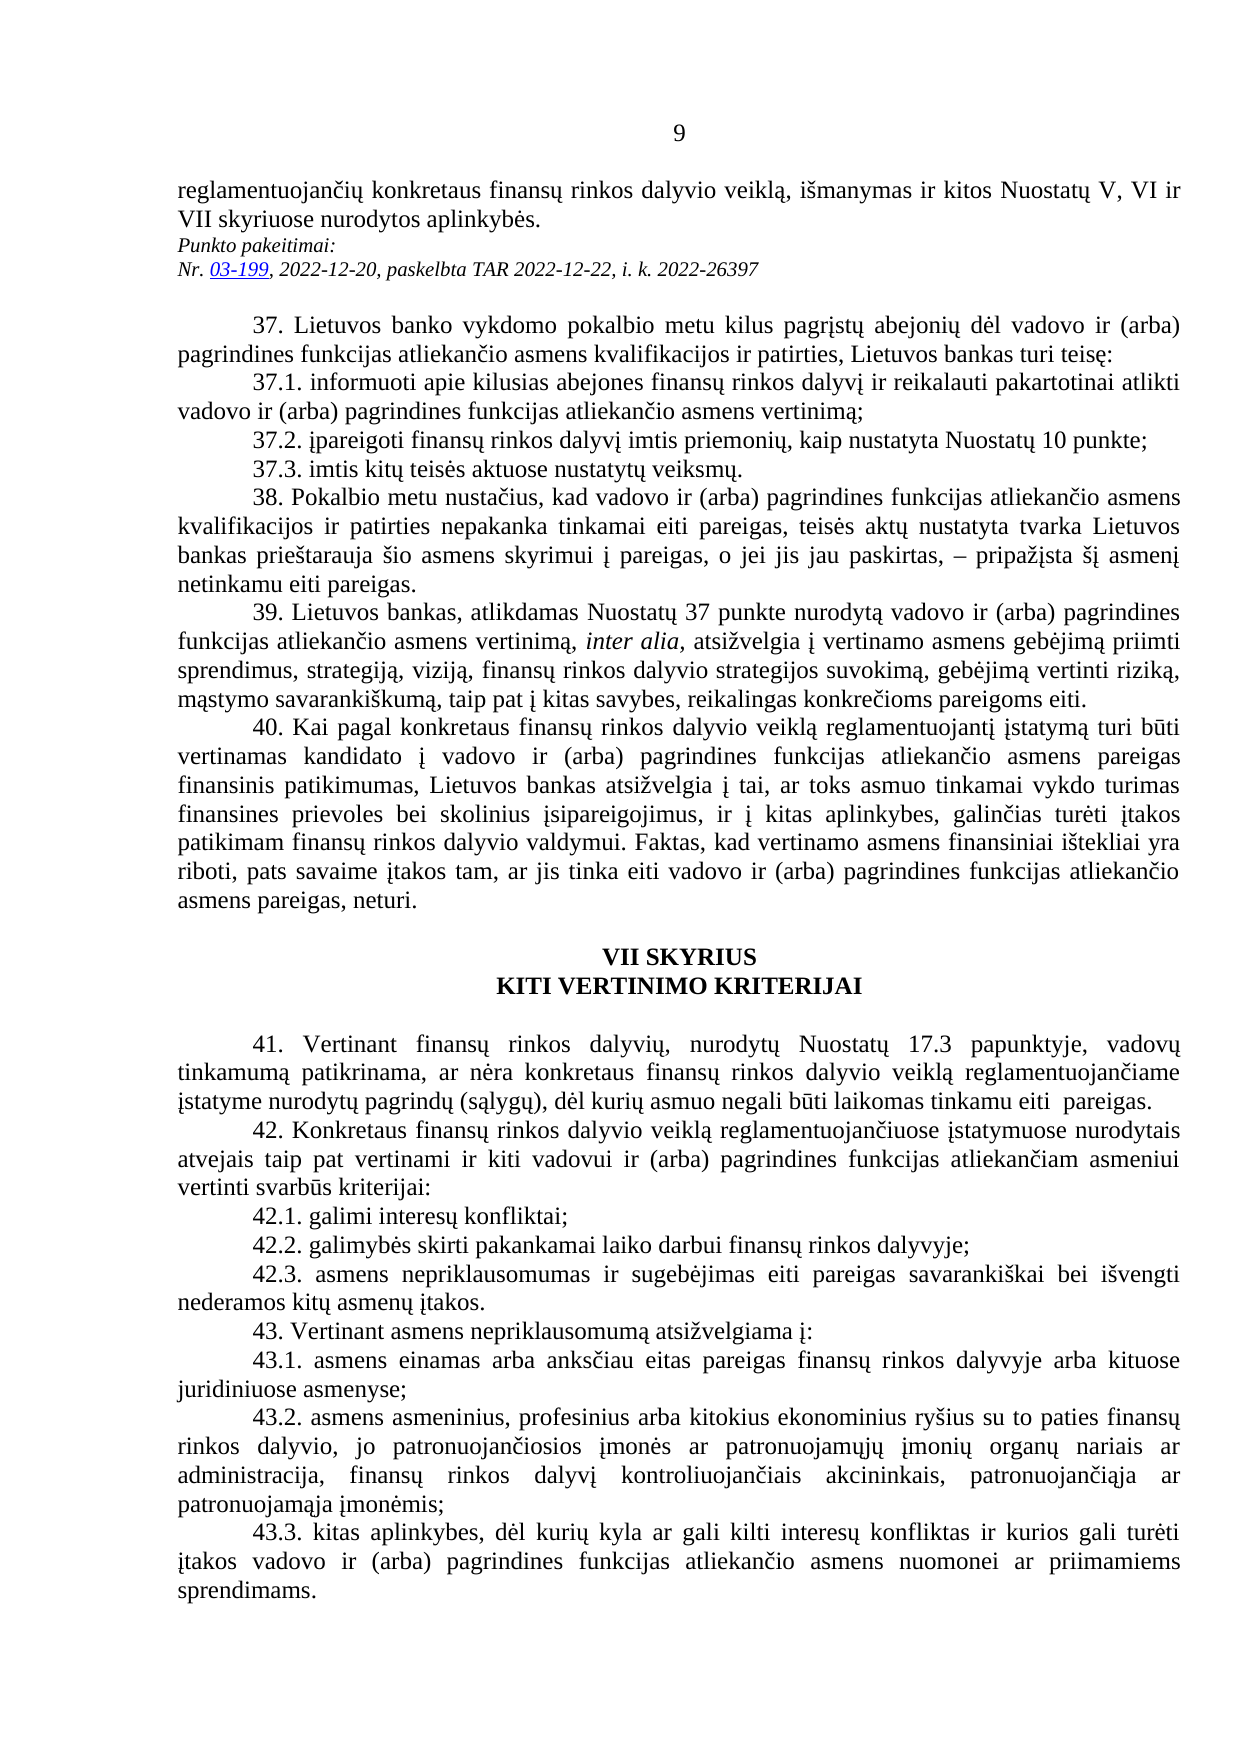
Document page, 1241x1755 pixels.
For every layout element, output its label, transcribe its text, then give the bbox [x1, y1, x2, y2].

text 37. Lietuvos banko vykdomo pokalbio metu kilus pagrįstų abejonių dėl vadovo ir (arba) pagrindines funkcijas atliekančio asmens kvalifikacijos ir patirties, Lietuvos bankas turi teisę: [177, 310, 1181, 367]
text 37.2. įpareigoti finansų rinkos dalyvį imtis priemonių, kaip nustatyta Nuostatų 10 punkte; [177, 425, 1181, 454]
text 43.1. asmens einamas arba anksčiau eitas pareigas finansų rinkos dalyvyje arba kituose juridiniuose asmenyse; [177, 1345, 1181, 1402]
text 40. Kai pagal konkretaus finansų rinkos dalyvio veiklą reglamentuojantį įstatymą turi būti vertinamas kandidato į vadovo ir (arba) pagrindines funkcijas atliekančio asmens pareigas finansinis patikimumas, Lietuvos bankas atsižvelgia į tai, ar toks asmuo tinkamai vykdo turimas finansines prievoles bei skolinius įsipareigojimus, ir į kitas aplinkybes, galinčias turėti įtakos patikimam finansų rinkos dalyvio valdymui. Faktas, kad vertinamo asmens finansiniai ištekliai yra riboti, pats savaime įtakos tam, ar jis tinka eiti vadovo ir (arba) pagrindines funkcijas atliekančio asmens pareigas, neturi. [177, 712, 1181, 914]
text 42.1. galimi interesų konfliktai; [177, 1201, 1181, 1230]
text 37.3. imtis kitų teisės aktuose nustatytų veiksmų. [177, 454, 1181, 482]
text Punkto pakeitimai: [177, 233, 1181, 257]
text 39. Lietuvos bankas, atlikdamas Nuostatų 37 punkte nurodytą vadovo ir (arba) pagrindines funkcijas atliekančio asmens vertinimą, inter alia, atsižvelgia į vertinamo asmens gebėjimą priimti sprendimus, strategiją, viziją, finansų rinkos dalyvio strategijos suvokimą, gebėjimą vertinti riziką, mąstymo savarankiškumą, taip pat į kitas savybes, reikalingas konkrečioms pareigoms eiti. [177, 597, 1181, 712]
text 41. Vertinant finansų rinkos dalyvių, nurodytų Nuostatų 17.3 papunktyje, vadovų tinkamumą patikrinama, ar nėra konkretaus finansų rinkos dalyvio veiklą reglamentuojančiame įstatyme nurodytų pagrindų (sąlygų), dėl kurių asmuo negali būti laikomas tinkamu eiti pareigas. [177, 1029, 1181, 1115]
text 42.3. asmens nepriklausomumas ir sugebėjimas eiti pareigas savarankiškai bei išvengti nederamos kitų asmenų įtakos. [177, 1259, 1181, 1316]
text 43. Vertinant asmens nepriklausomumą atsižvelgiama į: [177, 1316, 1181, 1345]
text 37.1. informuoti apie kilusias abejones finansų rinkos dalyvį ir reikalauti pakartotinai atlikti vadovo ir (arba) pagrindines funkcijas atliekančio asmens vertinimą; [177, 367, 1181, 425]
text 42. Konkretaus finansų rinkos dalyvio veiklą reglamentuojančiuose įstatymuose nurodytais atvejais taip pat vertinami ir kiti vadovui ir (arba) pagrindines funkcijas atliekančiam asmeniui vertinti svarbūs kriterijai: [177, 1115, 1181, 1201]
text 38. Pokalbio metu nustačius, kad vadovo ir (arba) pagrindines funkcijas atliekančio asmens kvalifikacijos ir patirties nepakanka tinkamai eiti pareigas, teisės aktų nustatyta tvarka Lietuvos bankas prieštarauja šio asmens skyrimui į pareigas, o jei jis jau paskirtas, – pripažįsta šį asmenį netinkamu eiti pareigas. [177, 482, 1181, 597]
text 42.2. galimybės skirti pakankamai laiko darbui finansų rinkos dalyvyje; [177, 1230, 1181, 1259]
text reglamentuojančių konkretaus finansų rinkos dalyvio veiklą, išmanymas ir kitos Nuostatų V, VI ir VII skyriuose nurodytos aplinkybės. [177, 176, 1181, 233]
text VII SKYRIUS [177, 942, 1181, 971]
text KITI VERTINIMO KRITERIJAI [177, 971, 1181, 1000]
text 43.2. asmens asmeninius, profesinius arba kitokius ekonominius ryšius su to paties finansų rinkos dalyvio, jo patronuojančiosios įmonės ar patronuojamųjų įmonių organų nariais ar administracija, finansų rinkos dalyvį kontroliuojančiais akcininkais, patronuojančiąja ar patronuojamąja įmonėmis; [177, 1402, 1181, 1517]
text 43.3. kitas aplinkybes, dėl kurių kyla ar gali kilti interesų konfliktas ir kurios gali turėti įtakos vadovo ir (arba) pagrindines funkcijas atliekančio asmens nuomonei ar priimamiems sprendimams. [177, 1517, 1181, 1604]
text Nr. 03-199, 2022-12-20, paskelbta TAR 2022-12-22, i. k. 2022-26397 [177, 257, 1181, 281]
